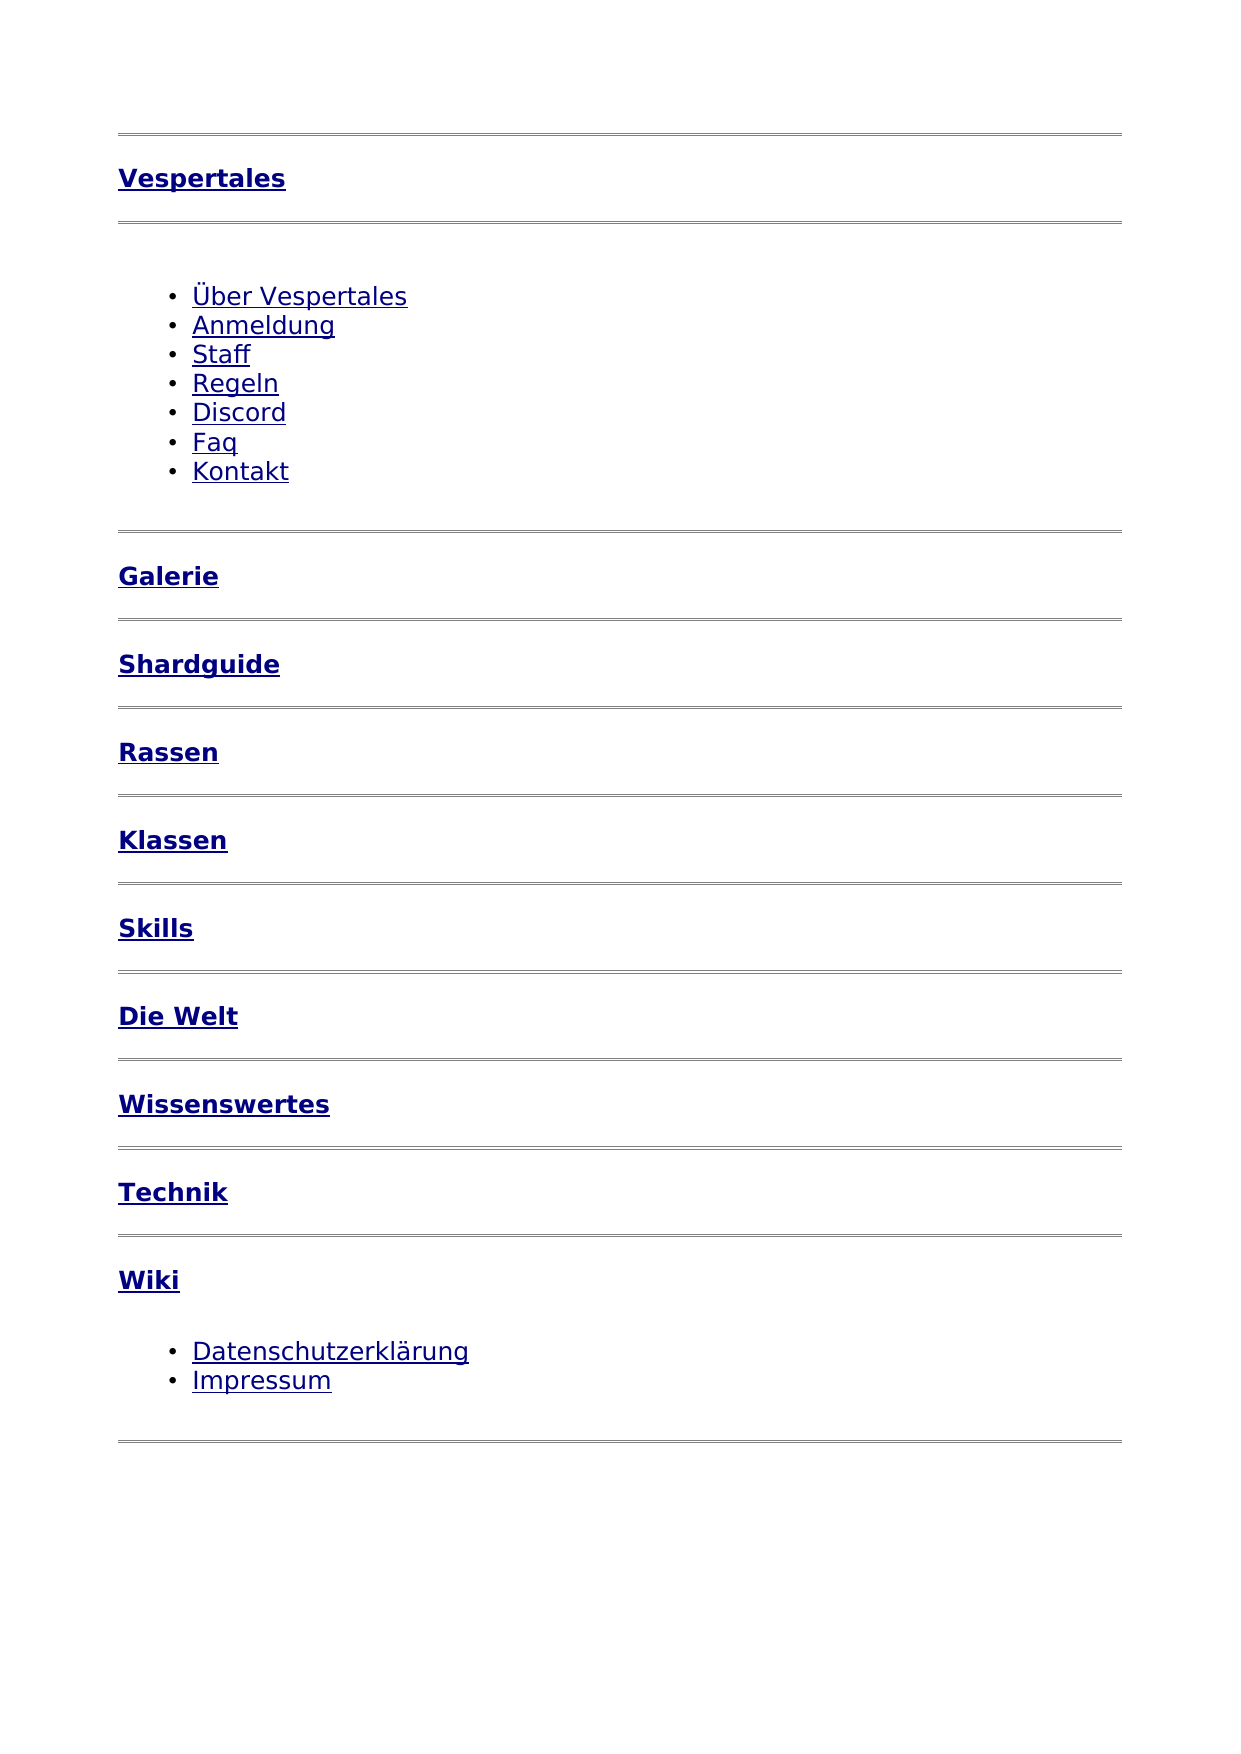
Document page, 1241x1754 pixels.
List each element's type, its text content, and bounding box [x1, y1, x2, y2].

text Wissenswertes [118, 1090, 1122, 1119]
text Vespertales [118, 164, 1122, 194]
text Wiki [118, 1266, 1122, 1295]
text Die Welt [118, 1002, 1122, 1031]
list Staff [177, 340, 1122, 369]
text Rassen [118, 738, 1122, 767]
text Shardguide [118, 650, 1122, 679]
list Kontakt [177, 457, 1122, 486]
text Technik [118, 1178, 1122, 1207]
text Klassen [118, 826, 1122, 855]
text Skills [118, 914, 1122, 943]
list Faq [177, 428, 1122, 457]
list Datenschutzerklärung [177, 1337, 1122, 1366]
text Galerie [118, 562, 1122, 591]
list Discord [177, 399, 1122, 428]
list Impressum [177, 1366, 1122, 1396]
list Über Vespertales [177, 282, 1122, 311]
list Regeln [177, 369, 1122, 399]
list Anmeldung [177, 311, 1122, 340]
